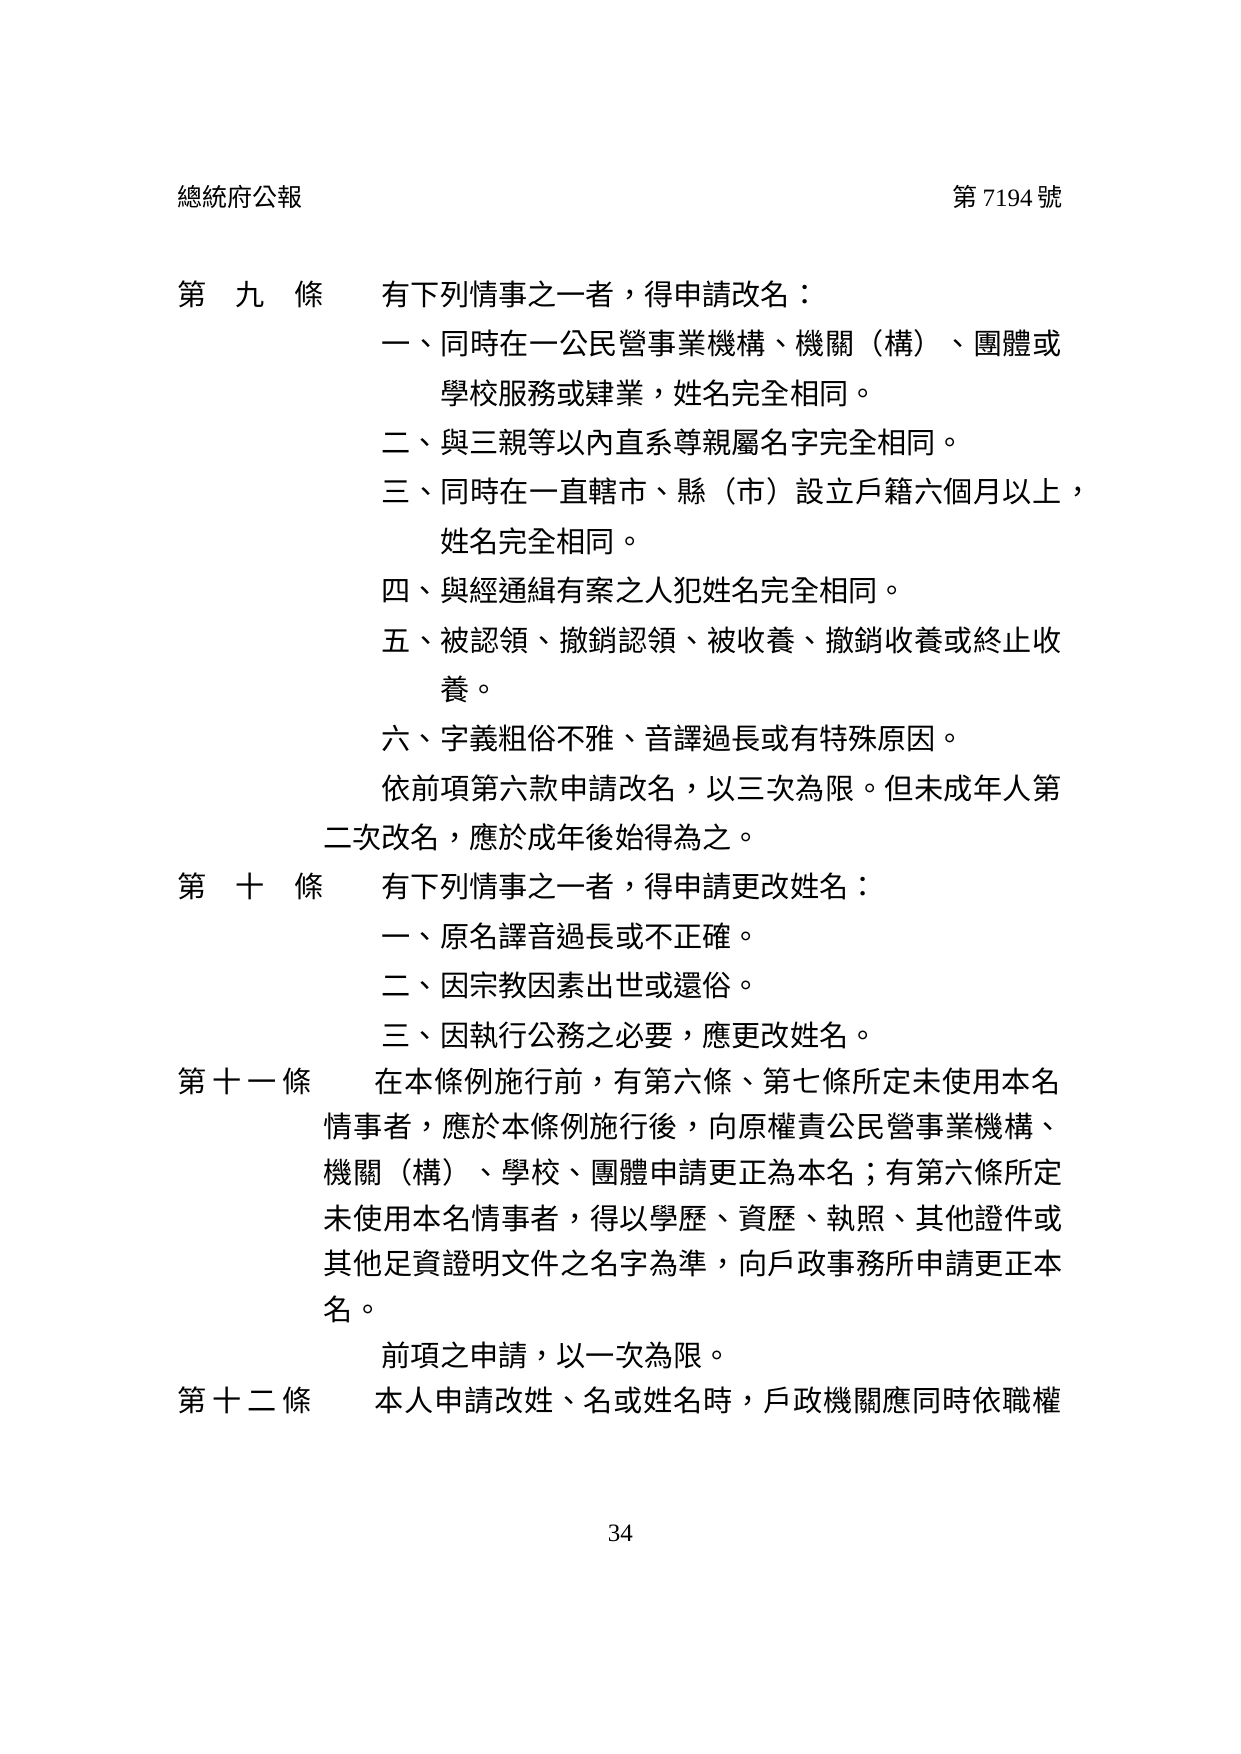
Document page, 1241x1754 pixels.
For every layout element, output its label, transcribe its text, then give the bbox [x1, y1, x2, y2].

text 第 九 條 有下列情事之一者，得申請改名： [177, 266, 1063, 315]
text 三、因執行公務之必要，應更改姓名。 [381, 1006, 1063, 1056]
text 第十一條 在本條例施行前，有第六條、第七條所定未使用本名情事者，應於本條例施行後，向原權責公民營事業機構、機關（構）、學校、團體申請更正為本名；有第六條所定未使用本名情事者，得以學歷、資歷、執照、其他證件或其他足資證明文件之名字為準，向戶政事務所申請更正本名。 [177, 1056, 1063, 1329]
text 三、同時在一直轄市、縣（市）設立戶籍六個月以上，姓名完全相同。 [381, 463, 1063, 562]
text 一、原名譯音過長或不正確。 [381, 908, 1063, 957]
text 六、字義粗俗不雅、音譯過長或有特殊原因。 [381, 710, 1063, 759]
text 前項之申請，以一次為限。 [323, 1329, 1063, 1375]
text 四、與經通緝有案之人犯姓名完全相同。 [381, 562, 1063, 611]
text 二、因宗教因素出世或還俗。 [381, 957, 1063, 1006]
text 一、同時在一公民營事業機構、機關（構）、團體或學校服務或肄業，姓名完全相同。 [381, 315, 1063, 414]
text 第 十 條 有下列情事之一者，得申請更改姓名： [177, 858, 1063, 908]
text 第十二條 本人申請改姓、名或姓名時，戶政機關應同時依職權 [177, 1375, 1063, 1421]
text 五、被認領、撤銷認領、被收養、撤銷收養或終止收養。 [381, 611, 1063, 710]
text 二、與三親等以內直系尊親屬名字完全相同。 [381, 414, 1063, 463]
text 依前項第六款申請改名，以三次為限。但未成年人第二次改名，應於成年後始得為之。 [323, 759, 1063, 858]
